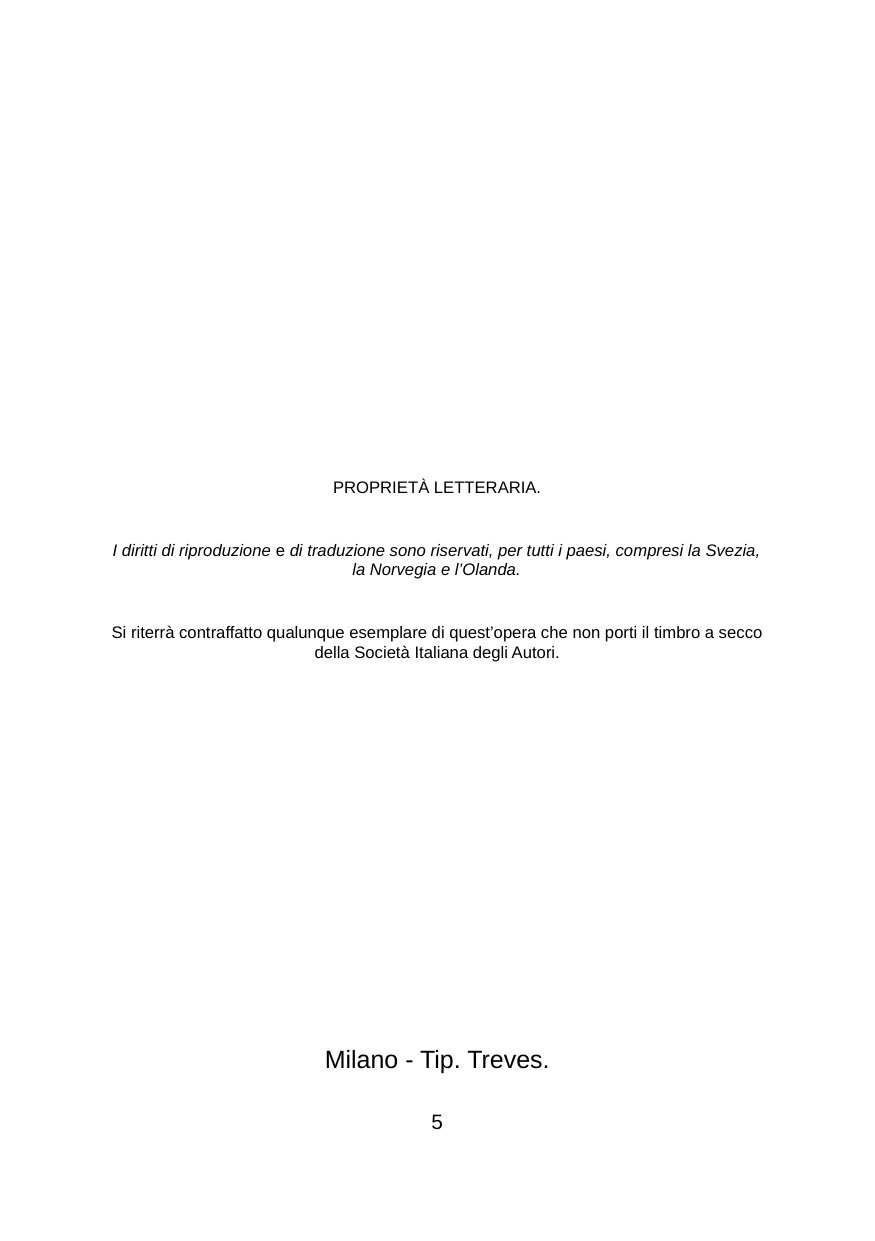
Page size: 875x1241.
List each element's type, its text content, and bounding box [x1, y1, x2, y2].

text PROPRIETÀ LETTERARIA. [106, 477, 768, 497]
text I diritti di riproduzione e di traduzione sono riservati, per tutti i paesi, compresi la Svezia, la Norvegia e l’Olanda. [106, 541, 768, 579]
text Si riterrà contraffatto qualunque esemplare di quest’opera che non porti il timbro a secco della Società Italiana degli Autori. [106, 623, 768, 662]
text Milano - Tip. Treves. [106, 1045, 768, 1074]
